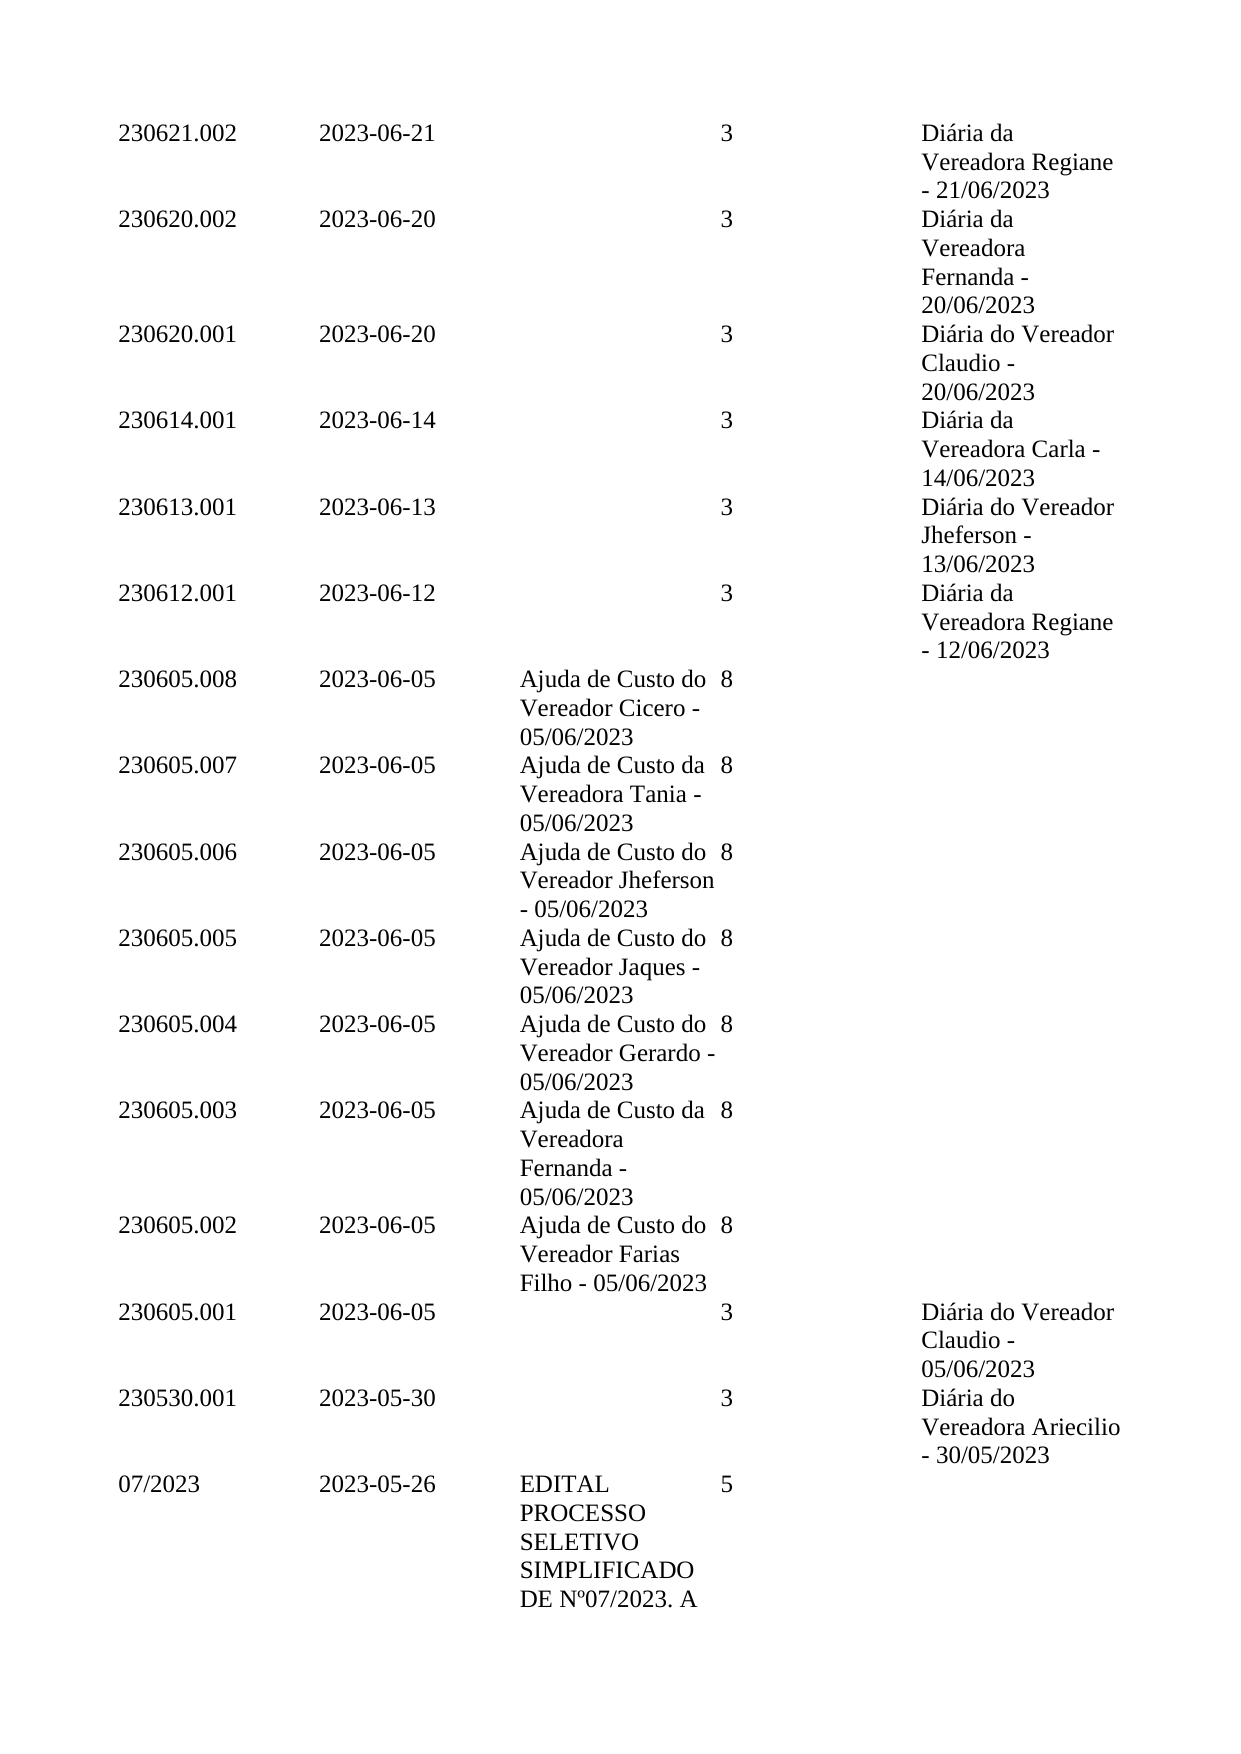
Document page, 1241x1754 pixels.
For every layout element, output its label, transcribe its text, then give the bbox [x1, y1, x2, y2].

table_cell 2023-06-14 [319, 406, 519, 492]
table_cell [921, 664, 1122, 751]
table_cell 230620.002 [118, 204, 319, 319]
table_cell Ajuda de Custo do Vereador Cicero - 05/06/2023 [520, 664, 720, 751]
table_cell [520, 118, 720, 204]
table_cell 230605.007 [118, 751, 319, 837]
table_cell [921, 1211, 1122, 1297]
table_cell 3 [720, 118, 921, 204]
table_cell 2023-06-05 [319, 837, 519, 923]
table_cell Diária do Vereador Jheferson - 13/06/2023 [921, 492, 1122, 578]
table_cell [921, 1096, 1122, 1211]
table_cell Ajuda de Custo da Vereadora Tania - 05/06/2023 [520, 751, 720, 837]
table_cell 8 [720, 837, 921, 923]
table_cell 2023-06-05 [319, 1009, 519, 1096]
table_cell 230605.008 [118, 664, 319, 751]
table_cell Diária do Vereador Claudio - 20/06/2023 [921, 319, 1122, 406]
table_cell 230620.001 [118, 319, 319, 406]
table_cell 230613.001 [118, 492, 319, 578]
table_cell 2023-06-05 [319, 1297, 519, 1383]
table_cell 3 [720, 1297, 921, 1383]
table_cell 230612.001 [118, 578, 319, 664]
table_cell Ajuda de Custo da Vereadora Fernanda - 05/06/2023 [520, 1096, 720, 1211]
table_cell [921, 1469, 1122, 1613]
table_cell Diária da Vereadora Fernanda - 20/06/2023 [921, 204, 1122, 319]
table_cell 8 [720, 751, 921, 837]
table_cell 3 [720, 204, 921, 319]
table_cell Diária da Vereadora Regiane - 12/06/2023 [921, 578, 1122, 664]
table_cell 5 [720, 1469, 921, 1613]
table_cell EDITAL PROCESSO SELETIVO SIMPLIFICADO DE Nº07/2023. A [520, 1469, 720, 1613]
table_cell 8 [720, 664, 921, 751]
table_cell [921, 837, 1122, 923]
table_cell 8 [720, 1211, 921, 1297]
table_cell 2023-06-05 [319, 664, 519, 751]
table_cell 2023-06-05 [319, 751, 519, 837]
table_cell Ajuda de Custo do Vereador Jaques - 05/06/2023 [520, 923, 720, 1009]
table_cell 2023-06-21 [319, 118, 519, 204]
table_cell [921, 923, 1122, 1009]
table_cell 2023-06-05 [319, 1096, 519, 1211]
table_cell 230605.001 [118, 1297, 319, 1383]
table_cell 2023-06-20 [319, 204, 519, 319]
table_cell 07/2023 [118, 1469, 319, 1613]
table_cell 230605.004 [118, 1009, 319, 1096]
table_cell 3 [720, 319, 921, 406]
table_cell 230614.001 [118, 406, 319, 492]
table_cell [520, 578, 720, 664]
table_cell [520, 492, 720, 578]
table_cell [520, 1383, 720, 1469]
table_cell Ajuda de Custo do Vereador Gerardo - 05/06/2023 [520, 1009, 720, 1096]
table_cell 3 [720, 1383, 921, 1469]
table_cell 230530.001 [118, 1383, 319, 1469]
table_cell [520, 204, 720, 319]
table_cell 3 [720, 406, 921, 492]
table_cell 2023-05-30 [319, 1383, 519, 1469]
table_cell 3 [720, 578, 921, 664]
table_cell [520, 319, 720, 406]
table_cell Diária da Vereadora Regiane - 21/06/2023 [921, 118, 1122, 204]
table_cell 8 [720, 1096, 921, 1211]
table_cell Diária do Vereadora Ariecilio - 30/05/2023 [921, 1383, 1122, 1469]
table_cell 2023-06-12 [319, 578, 519, 664]
table_cell 2023-06-05 [319, 1211, 519, 1297]
table_cell 230605.003 [118, 1096, 319, 1211]
table_cell 2023-06-05 [319, 923, 519, 1009]
table_cell Ajuda de Custo do Vereador Farias Filho - 05/06/2023 [520, 1211, 720, 1297]
table_cell [520, 406, 720, 492]
table_cell Diária do Vereador Claudio - 05/06/2023 [921, 1297, 1122, 1383]
table_cell 230605.002 [118, 1211, 319, 1297]
table_cell Ajuda de Custo do Vereador Jheferson - 05/06/2023 [520, 837, 720, 923]
table_cell [921, 751, 1122, 837]
table_cell 2023-06-13 [319, 492, 519, 578]
table_cell [921, 1009, 1122, 1096]
table_cell [520, 1297, 720, 1383]
table_cell 230605.005 [118, 923, 319, 1009]
table_cell 230605.006 [118, 837, 319, 923]
table_cell Diária da Vereadora Carla - 14/06/2023 [921, 406, 1122, 492]
table_cell 2023-05-26 [319, 1469, 519, 1613]
table_cell 8 [720, 923, 921, 1009]
table_cell 230621.002 [118, 118, 319, 204]
table_cell 2023-06-20 [319, 319, 519, 406]
table_cell 3 [720, 492, 921, 578]
table_cell 8 [720, 1009, 921, 1096]
